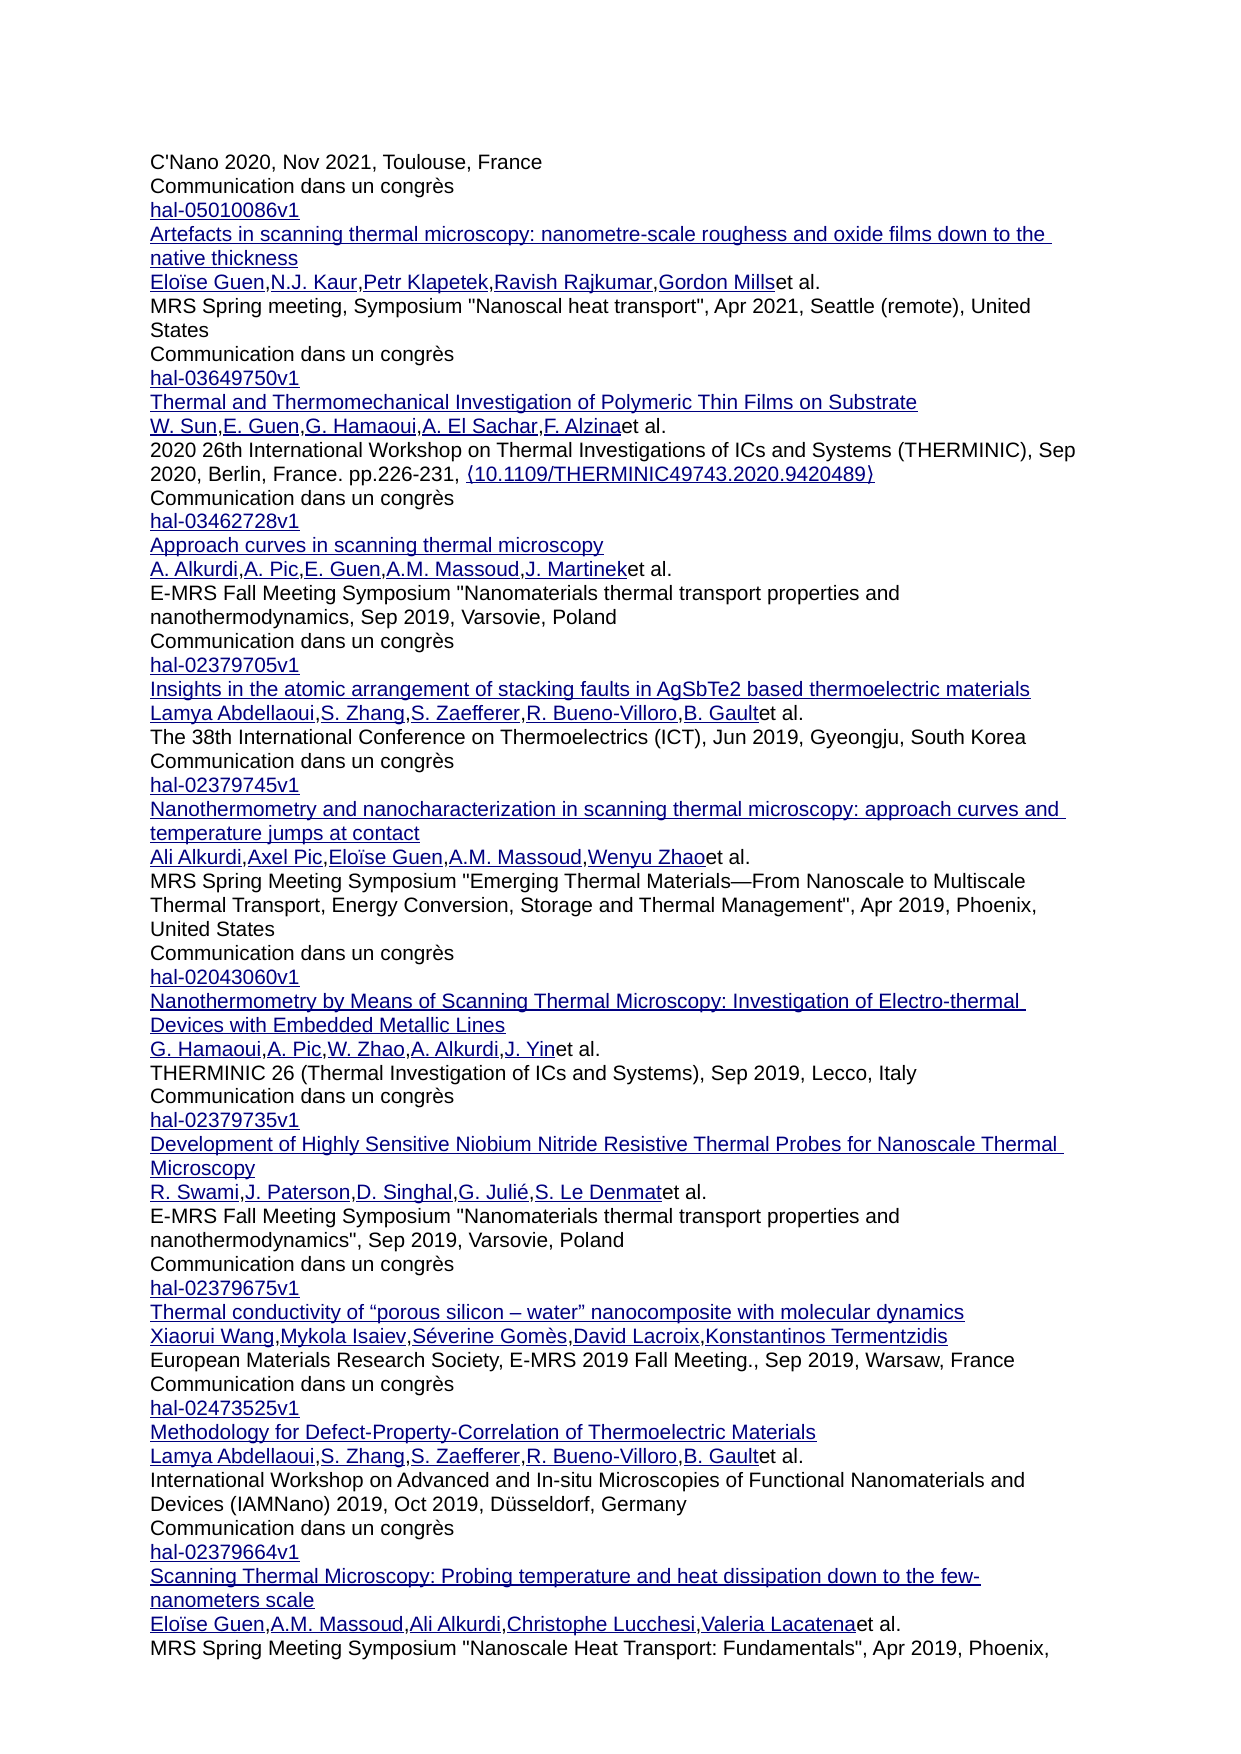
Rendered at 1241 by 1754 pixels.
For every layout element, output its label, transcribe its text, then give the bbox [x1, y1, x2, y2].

table_cell Nanothermometry by Means of Scanning Thermal Microscopy: Investigation of Electro-thermal Devices with Embedded Metallic Lines G. Hamaoui,A. Pic,W. Zhao,A. Alkurdi,J. Yinet al. THERMINIC 26 (Thermal Investigation of ICs and Systems), Sep 2019, Lecco, Italy Communication dans un congrès hal-02379735v1 [150, 989, 1090, 1132]
table_cell Insights in the atomic arrangement of stacking faults in AgSbTe2 based thermoelectric materials Lamya Abdellaoui,S. Zhang,S. Zaefferer,R. Bueno-Villoro,B. Gaultet al. The 38th International Conference on Thermoelectrics (ICT), Jun 2019, Gyeongju, South Korea Communication dans un congrès hal-02379745v1 [150, 677, 1090, 797]
table_cell Development of Highly Sensitive Niobium Nitride Resistive Thermal Probes for Nanoscale Thermal Microscopy R. Swami,J. Paterson,D. Singhal,G. Julié,S. Le Denmatet al. E-MRS Fall Meeting Symposium "Nanomaterials thermal transport properties and nanothermodynamics", Sep 2019, Varsovie, Poland Communication dans un congrès hal-02379675v1 [150, 1132, 1090, 1300]
table_cell Nanothermometry and nanocharacterization in scanning thermal microscopy: approach curves and temperature jumps at contact Ali Alkurdi,Axel Pic,Eloïse Guen,A.M. Massoud,Wenyu Zhaoet al. MRS Spring Meeting Symposium "Emerging Thermal Materials—From Nanoscale to Multiscale Thermal Transport, Energy Conversion, Storage and Thermal Management", Apr 2019, Phoenix, United States Communication dans un congrès hal-02043060v1 [150, 797, 1090, 988]
table_cell Thermal and Thermomechanical Investigation of Polymeric Thin Films on Substrate W. Sun,E. Guen,G. Hamaoui,A. El Sachar,F. Alzinaet al. 2020 26th International Workshop on Thermal Investigations of ICs and Systems (THERMINIC), Sep 2020, Berlin, France. pp.226-231, ⟨10.1109/THERMINIC49743.2020.9420489⟩ Communication dans un congrès hal-03462728v1 [150, 390, 1090, 533]
table_cell Approach curves in scanning thermal microscopy A. Alkurdi,A. Pic,E. Guen,A.M. Massoud,J. Martineket al. E-MRS Fall Meeting Symposium "Nanomaterials thermal transport properties and nanothermodynamics, Sep 2019, Varsovie, Poland Communication dans un congrès hal-02379705v1 [150, 533, 1090, 677]
table_cell Thermal conductivity of “porous silicon – water” nanocomposite with molecular dynamics Xiaorui Wang,Mykola Isaiev,Séverine Gomès,David Lacroix,Konstantinos Termentzidis European Materials Research Society, E-MRS 2019 Fall Meeting., Sep 2019, Warsaw, France Communication dans un congrès hal-02473525v1 [150, 1300, 1090, 1420]
table_cell Scanning Thermal Microscopy: Probing temperature and heat dissipation down to the few-nanometers scale Eloïse Guen,A.M. Massoud,Ali Alkurdi,Christophe Lucchesi,Valeria Lacatenaet al. MRS Spring Meeting Symposium "Nanoscale Heat Transport: Fundamentals", Apr 2019, Phoenix, [150, 1564, 1090, 1659]
table_cell C'Nano 2020, Nov 2021, Toulouse, France Communication dans un congrès hal-05010086v1 [150, 150, 1090, 222]
table_cell Methodology for Defect-Property-Correlation of Thermoelectric Materials Lamya Abdellaoui,S. Zhang,S. Zaefferer,R. Bueno-Villoro,B. Gaultet al. International Workshop on Advanced and In-situ Microscopies of Functional Nanomaterials and Devices (IAMNano) 2019, Oct 2019, Düsseldorf, Germany Communication dans un congrès hal-02379664v1 [150, 1420, 1090, 1563]
table_cell Artefacts in scanning thermal microscopy: nanometre-scale roughess and oxide films down to the native thickness Eloïse Guen,N.J. Kaur,Petr Klapetek,Ravish Rajkumar,Gordon Millset al. MRS Spring meeting, Symposium "Nanoscal heat transport", Apr 2021, Seattle (remote), United States Communication dans un congrès hal-03649750v1 [150, 222, 1090, 389]
